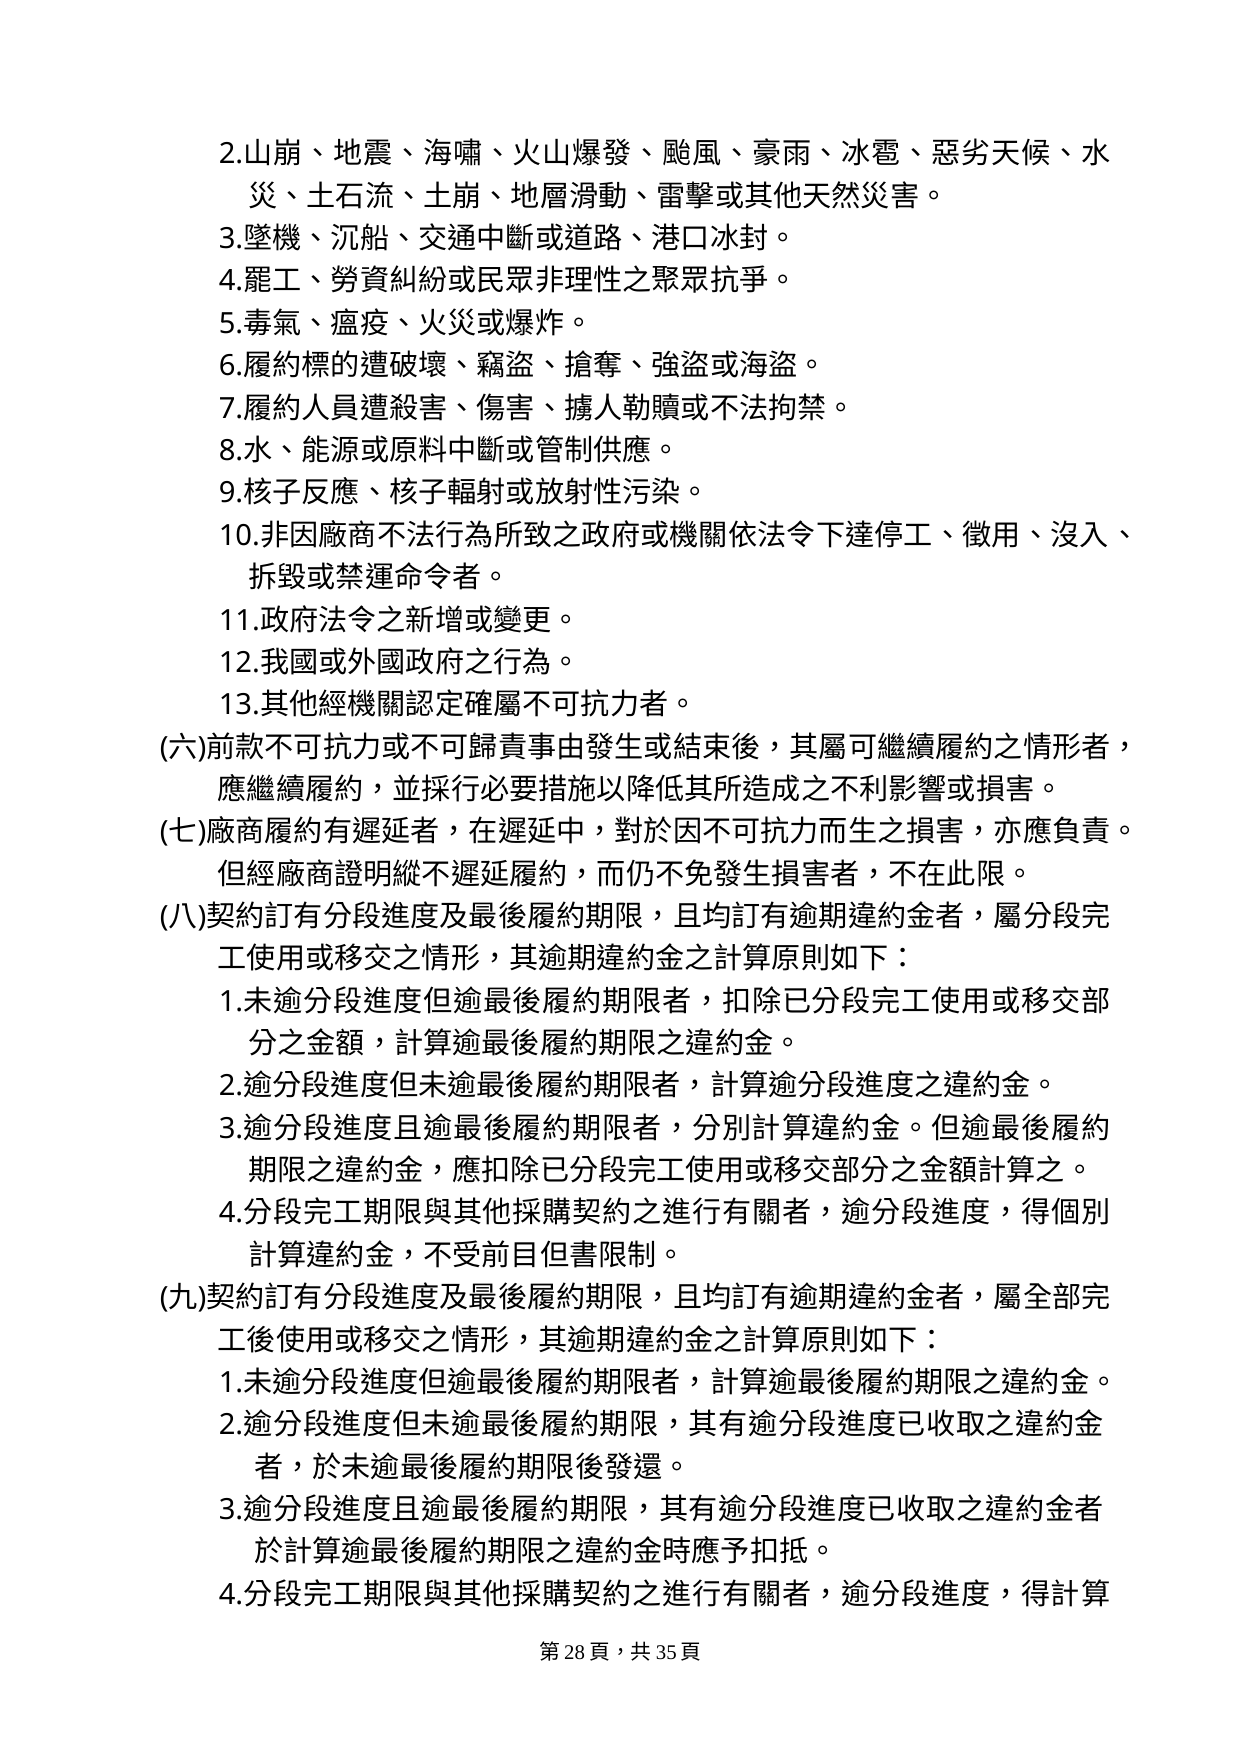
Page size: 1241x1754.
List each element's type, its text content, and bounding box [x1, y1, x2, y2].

text 7.履約人員遭殺害、傷害、擄人勒贖或不法拘禁。 [218, 384, 1110, 427]
text (八)契約訂有分段進度及最後履約期限，且均訂有逾期違約金者，屬分段完工使用或移交之情形，其逾期違約金之計算原則如下： [159, 893, 1110, 977]
text 12.我國或外國政府之行為。 [218, 638, 1110, 681]
text 4.罷工、勞資糾紛或民眾非理性之聚眾抗爭。 [218, 257, 1110, 299]
text 4.分段完工期限與其他採購契約之進行有關者，逾分段進度，得個別計算違約金，不受前目但書限制。 [218, 1189, 1110, 1274]
text 1.未逾分段進度但逾最後履約期限者，扣除已分段完工使用或移交部分之金額，計算逾最後履約期限之違約金。 [218, 977, 1110, 1062]
text 3.墜機、沉船、交通中斷或道路、港口冰封。 [218, 214, 1110, 257]
text 8.水、能源或原料中斷或管制供應。 [218, 427, 1110, 469]
text 5.毒氣、瘟疫、火災或爆炸。 [218, 299, 1110, 342]
text 9.核子反應、核子輻射或放射性污染。 [218, 469, 1110, 511]
text (六)前款不可抗力或不可歸責事由發生或結束後，其屬可繼續履約之情形者，應繼續履約，並採行必要措施以降低其所造成之不利影響或損害。 [159, 723, 1110, 808]
text 2.逾分段進度但未逾最後履約期限者，計算逾分段進度之違約金。 [218, 1062, 1110, 1104]
text 4.分段完工期限與其他採購契約之進行有關者，逾分段進度，得計算 [218, 1570, 1110, 1613]
text 6.履約標的遭破壞、竊盜、搶奪、強盜或海盜。 [218, 342, 1110, 384]
text 3.逾分段進度且逾最後履約期限，其有逾分段進度已收取之違約金者，於計算逾最後履約期限之違約金時應予扣抵。 [218, 1486, 1104, 1570]
text (七)廠商履約有遲延者，在遲延中，對於因不可抗力而生之損害，亦應負責。但經廠商證明縱不遲延履約，而仍不免發生損害者，不在此限。 [159, 808, 1110, 893]
text 11.政府法令之新增或變更。 [218, 596, 1110, 638]
text 2.逾分段進度但未逾最後履約期限，其有逾分段進度已收取之違約金者，於未逾最後履約期限後發還。 [218, 1401, 1104, 1486]
text 1.未逾分段進度但逾最後履約期限者，計算逾最後履約期限之違約金。 [218, 1358, 1104, 1401]
text 3.逾分段進度且逾最後履約期限者，分別計算違約金。但逾最後履約期限之違約金，應扣除已分段完工使用或移交部分之金額計算之。 [218, 1104, 1110, 1189]
text 13.其他經機關認定確屬不可抗力者。 [218, 681, 1110, 723]
text 2.山崩、地震、海嘯、火山爆發、颱風、豪雨、冰雹、惡劣天候、水災、土石流、土崩、地層滑動、雷擊或其他天然災害。 [218, 130, 1110, 214]
text 10.非因廠商不法行為所致之政府或機關依法令下達停工、徵用、沒入、拆毀或禁運命令者。 [218, 511, 1110, 596]
text (九)契約訂有分段進度及最後履約期限，且均訂有逾期違約金者，屬全部完工後使用或移交之情形，其逾期違約金之計算原則如下： [159, 1274, 1110, 1358]
